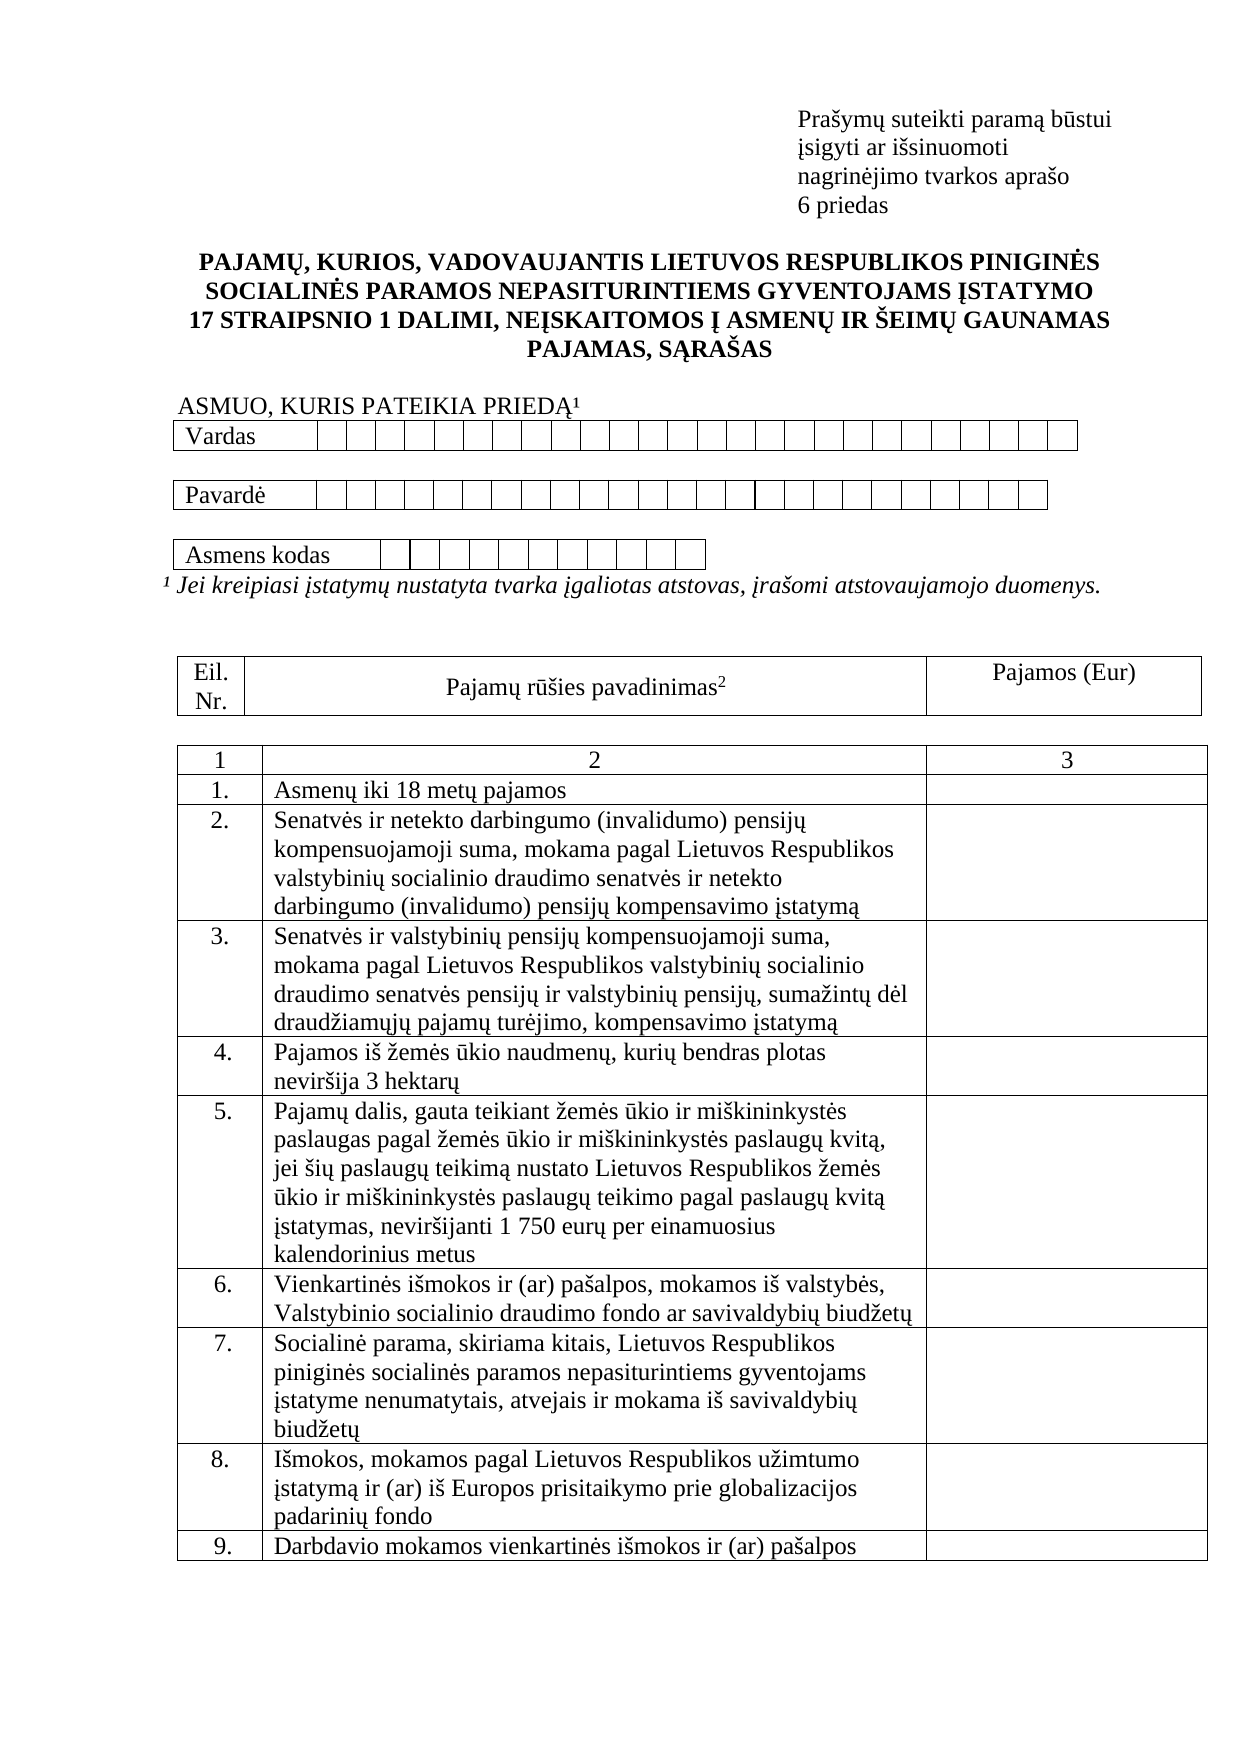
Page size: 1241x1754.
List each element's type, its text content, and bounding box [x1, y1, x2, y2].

table_header [815, 421, 843, 450]
table_header [1019, 421, 1047, 450]
table_cell [927, 805, 1207, 920]
table_header [1019, 481, 1047, 509]
table_header [617, 540, 646, 569]
table_header [405, 421, 434, 450]
table_header [814, 481, 842, 509]
table_header [463, 481, 491, 509]
table_cell Pajamų dalis, gauta teikiant žemės ūkio ir miškininkystės paslaugas pagal žemės ūkio ir miškininkystės paslaugų kvitą, jei šių paslaugų teikimą nustato Lietuvos Respublikos žemės ūkio ir miškininkystės paslaugų teikimo pagal paslaugų kvitą įstatymas, neviršijanti 1 750 eurų per einamuosius kalendorinius metus [263, 1096, 926, 1268]
table_header 3 [927, 746, 1207, 774]
table_cell Vienkartinės išmokos ir (ar) pašalpos, mokamos iš valstybės, Valstybinio socialinio draudimo fondo ar savivaldybių biudžetų [263, 1269, 926, 1327]
table_header [727, 421, 755, 450]
table_cell Senatvės ir valstybinių pensijų kompensuojamoji suma, mokama pagal Lietuvos Respublikos valstybinių socialinio draudimo senatvės pensijų ir valstybinių pensijų, sumažintų dėl draudžiamųjų pajamų turėjimo, kompensavimo įstatymą [263, 921, 926, 1036]
table_header [960, 481, 988, 509]
table_cell 7. [178, 1328, 262, 1443]
table_header Eil. Nr. [178, 657, 244, 715]
table_header [610, 421, 638, 450]
table_header [676, 540, 705, 569]
table_header [873, 421, 901, 450]
table_cell 1. [178, 775, 262, 804]
table_header [434, 481, 462, 509]
table_header [1048, 421, 1077, 450]
table_header [931, 481, 959, 509]
table_cell [927, 1037, 1207, 1095]
table_header [522, 421, 551, 450]
table_header [668, 481, 696, 509]
table_cell Socialinė parama, skiriama kitais, Lietuvos Respublikos piniginės socialinės paramos nepasiturintiems gyventojams įstatyme nenumatytais, atvejais ir mokama iš savivaldybių biudžetų [263, 1328, 926, 1443]
table_header [961, 421, 989, 450]
table_cell [927, 921, 1207, 1036]
table_header [551, 481, 579, 509]
table_header [580, 481, 608, 509]
table_header 1 [178, 746, 262, 774]
table_header [932, 421, 960, 450]
table_header [872, 481, 901, 509]
table_cell Asmenų iki 18 metų pajamos [263, 775, 926, 804]
table_header [376, 421, 404, 450]
table_header [706, 539, 1144, 569]
text ASMUO, KURIS PATEIKIA PRIEDĄ¹ [177, 391, 1122, 420]
text nagrinėjimo tvarkos aprašo [797, 161, 1122, 190]
table_header Asmens kodas [174, 540, 380, 569]
table_header [405, 481, 433, 509]
table_cell 9. [178, 1531, 262, 1560]
table_header [435, 421, 463, 450]
table_header [492, 481, 521, 509]
table_header [581, 421, 609, 450]
table_header [844, 421, 872, 450]
table_header [347, 421, 375, 450]
table_cell 3. [178, 921, 262, 1036]
table_cell Išmokos, mokamos pagal Lietuvos Respublikos užimtumo įstatymą ir (ar) iš Europos prisitaikymo prie globalizacijos padarinių fondo [263, 1444, 926, 1530]
table_header [785, 481, 813, 509]
table_header [785, 421, 814, 450]
text įsigyti ar išsinuomoti [797, 132, 1122, 161]
table_header [470, 540, 498, 569]
table_header [588, 540, 616, 569]
table_header [843, 481, 871, 509]
table_header 2 [263, 746, 926, 774]
table_header [639, 421, 667, 450]
table_header [376, 481, 404, 509]
table_header [381, 540, 409, 569]
table_header [493, 421, 521, 450]
table_header Pajamų rūšies pavadinimas2 [245, 657, 926, 715]
table_header [522, 481, 550, 509]
table_cell 6. [178, 1269, 262, 1327]
text Prašymų suteikti paramą būstui [797, 104, 1122, 132]
table_header [529, 540, 557, 569]
table_header [698, 421, 726, 450]
table_header [318, 421, 346, 450]
table_header [756, 481, 784, 509]
table_header [902, 481, 930, 509]
table_cell 4. [178, 1037, 262, 1095]
table_header [347, 481, 375, 509]
table_cell [927, 1269, 1207, 1327]
table_header [609, 481, 638, 509]
table_header [647, 540, 675, 569]
table_header [639, 481, 667, 509]
table_cell [927, 1531, 1207, 1560]
table_header Pajamos (Eur) [927, 657, 1201, 715]
table_header Vardas [174, 421, 317, 450]
table_cell 2. [178, 805, 262, 920]
table_cell [927, 1328, 1207, 1443]
table_cell [927, 1444, 1207, 1530]
text PAJAMŲ, KURIOS, VADOVAUJANTIS LIETUVOS RESPUBLIKOS PINIGINĖS SOCIALINĖS PARAMOS NEPASITURINTIEMS GYVENTOJAMS ĮSTATYMO 17 STRAIPSNIO 1 DALIMI, NEĮSKAITOMOS Į ASMENŲ IR ŠEIMŲ GAUNAMAS PAJAMAS, SĄRAŠAS [177, 247, 1122, 362]
table_cell Senatvės ir netekto darbingumo (invalidumo) pensijų kompensuojamoji suma, mokama pagal Lietuvos Respublikos valstybinių socialinio draudimo senatvės ir netekto darbingumo (invalidumo) pensijų kompensavimo įstatymą [263, 805, 926, 920]
table_header [989, 481, 1018, 509]
table_cell Darbdavio mokamos vienkartinės išmokos ir (ar) pašalpos [263, 1531, 926, 1560]
table_header [756, 421, 784, 450]
table_header [902, 421, 931, 450]
table_header [317, 481, 346, 509]
table_cell 5. [178, 1096, 262, 1268]
table_header [464, 421, 492, 450]
table_header [668, 421, 697, 450]
table_cell [927, 775, 1207, 804]
text 6 priedas [797, 190, 1122, 219]
table_header [558, 540, 587, 569]
table_header [552, 421, 580, 450]
text ¹ Jei kreipiasi įstatymų nustatyta tvarka įgaliotas atstovas, įrašomi atstovaujamojo duomenys. [162, 570, 1122, 599]
table_cell [927, 1096, 1207, 1268]
table_header Pavardė [174, 481, 316, 509]
table_cell Pajamos iš žemės ūkio naudmenų, kurių bendras plotas neviršija 3 hektarų [263, 1037, 926, 1095]
table_header [440, 540, 469, 569]
table_cell 8. [178, 1444, 262, 1530]
table_header [411, 540, 439, 569]
table_header [697, 481, 725, 509]
table_header [990, 421, 1018, 450]
table_header [499, 540, 528, 569]
table_header [726, 481, 754, 509]
